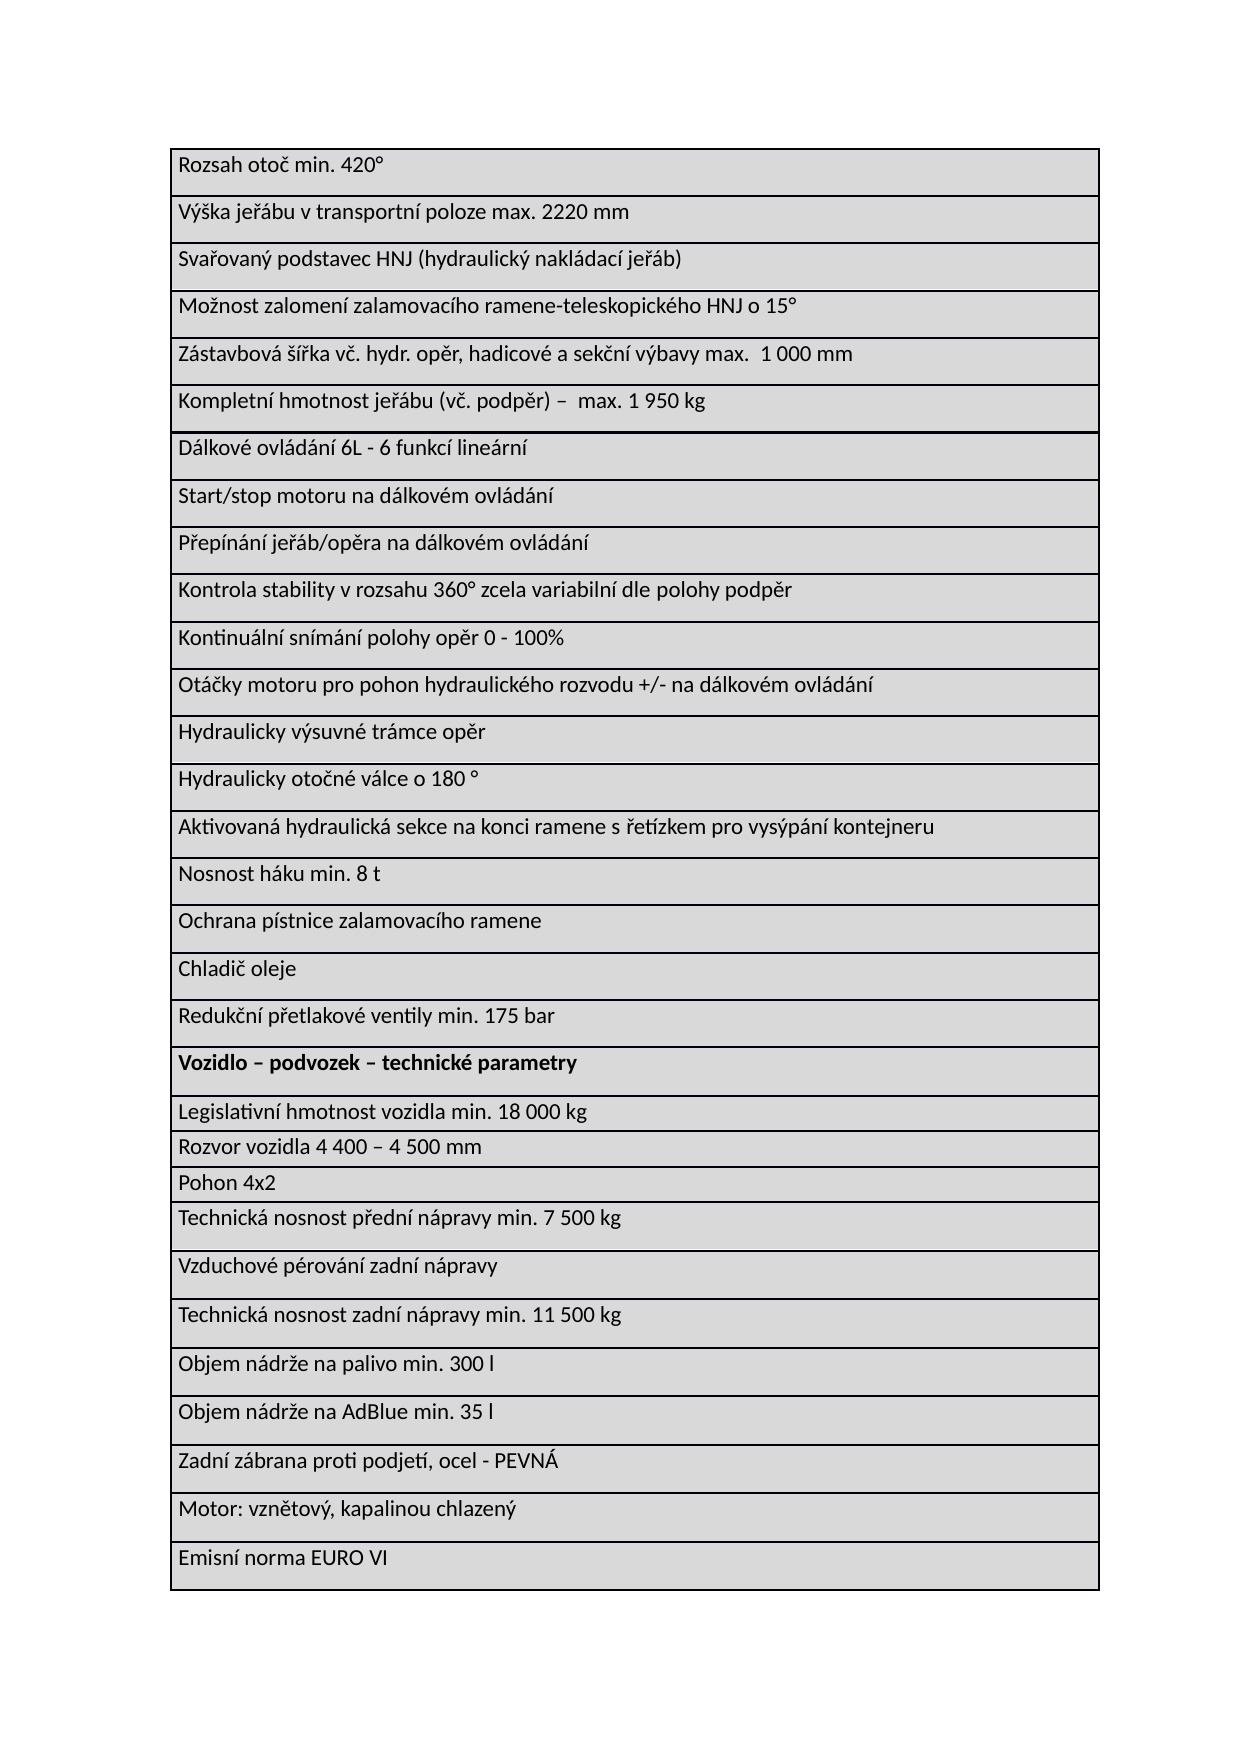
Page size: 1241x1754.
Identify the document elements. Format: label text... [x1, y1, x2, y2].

table_cell Vzduchové pérování zadní nápravy [172, 1252, 1098, 1298]
table_cell Možnost zalomení zalamovacího ramene-teleskopického HNJ o 15° [172, 292, 1098, 337]
table_cell Zadní zábrana proti podjetí, ocel - PEVNÁ [172, 1446, 1098, 1492]
table_cell Technická nosnost přední nápravy min. 7 500 kg [172, 1203, 1098, 1249]
table_cell Svařovaný podstavec HNJ (hydraulický nakládací jeřáb) [172, 244, 1098, 289]
table_cell Aktivovaná hydraulická sekce na konci ramene s řetízkem pro vysýpání kontejneru [172, 812, 1098, 857]
table_cell Kontrola stability v rozsahu 360° zcela variabilní dle polohy podpěr [172, 575, 1098, 621]
table_cell Vozidlo – podvozek – technické parametry [172, 1048, 1098, 1095]
table_cell Emisní norma EURO VI [172, 1543, 1098, 1589]
table_cell Rozvor vozidla 4 400 – 4 500 mm [172, 1132, 1098, 1166]
table_cell Chladič oleje [172, 954, 1098, 999]
table_cell Přepínání jeřáb/opěra na dálkovém ovládání [172, 528, 1098, 573]
table_cell Redukční přetlakové ventily min. 175 bar [172, 1001, 1098, 1046]
table_cell Technická nosnost zadní nápravy min. 11 500 kg [172, 1300, 1098, 1347]
table_cell Objem nádrže na palivo min. 300 l [172, 1349, 1098, 1395]
table_cell Dálkové ovládání 6L - 6 funkcí lineární [172, 434, 1098, 479]
table_cell Výška jeřábu v transportní poloze max. 2220 mm [172, 197, 1098, 242]
table_cell Pohon 4x2 [172, 1168, 1098, 1201]
table_cell Nosnost háku min. 8 t [172, 859, 1098, 904]
table_cell Hydraulicky výsuvné trámce opěr [172, 717, 1098, 762]
table_cell Motor: vznětový, kapalinou chlazený [172, 1494, 1098, 1541]
table_cell Start/stop motoru na dálkovém ovládání [172, 481, 1098, 526]
table_cell Kontinuální snímání polohy opěr 0 - 100% [172, 623, 1098, 668]
table_cell Otáčky motoru pro pohon hydraulického rozvodu +/- na dálkovém ovládání [172, 670, 1098, 715]
table_cell Ochrana pístnice zalamovacího ramene [172, 906, 1098, 952]
table_cell Rozsah otoč min. 420° [172, 150, 1098, 195]
table_cell Zástavbová šířka vč. hydr. opěr, hadicové a sekční výbavy max. 1 000 mm [172, 339, 1098, 384]
table_cell Objem nádrže na AdBlue min. 35 l [172, 1397, 1098, 1444]
table_cell Legislativní hmotnost vozidla min. 18 000 kg [172, 1097, 1098, 1130]
table_cell Kompletní hmotnost jeřábu (vč. podpěr) – max. 1 950 kg [172, 386, 1098, 431]
table_cell Hydraulicky otočné válce o 180 ° [172, 765, 1098, 810]
